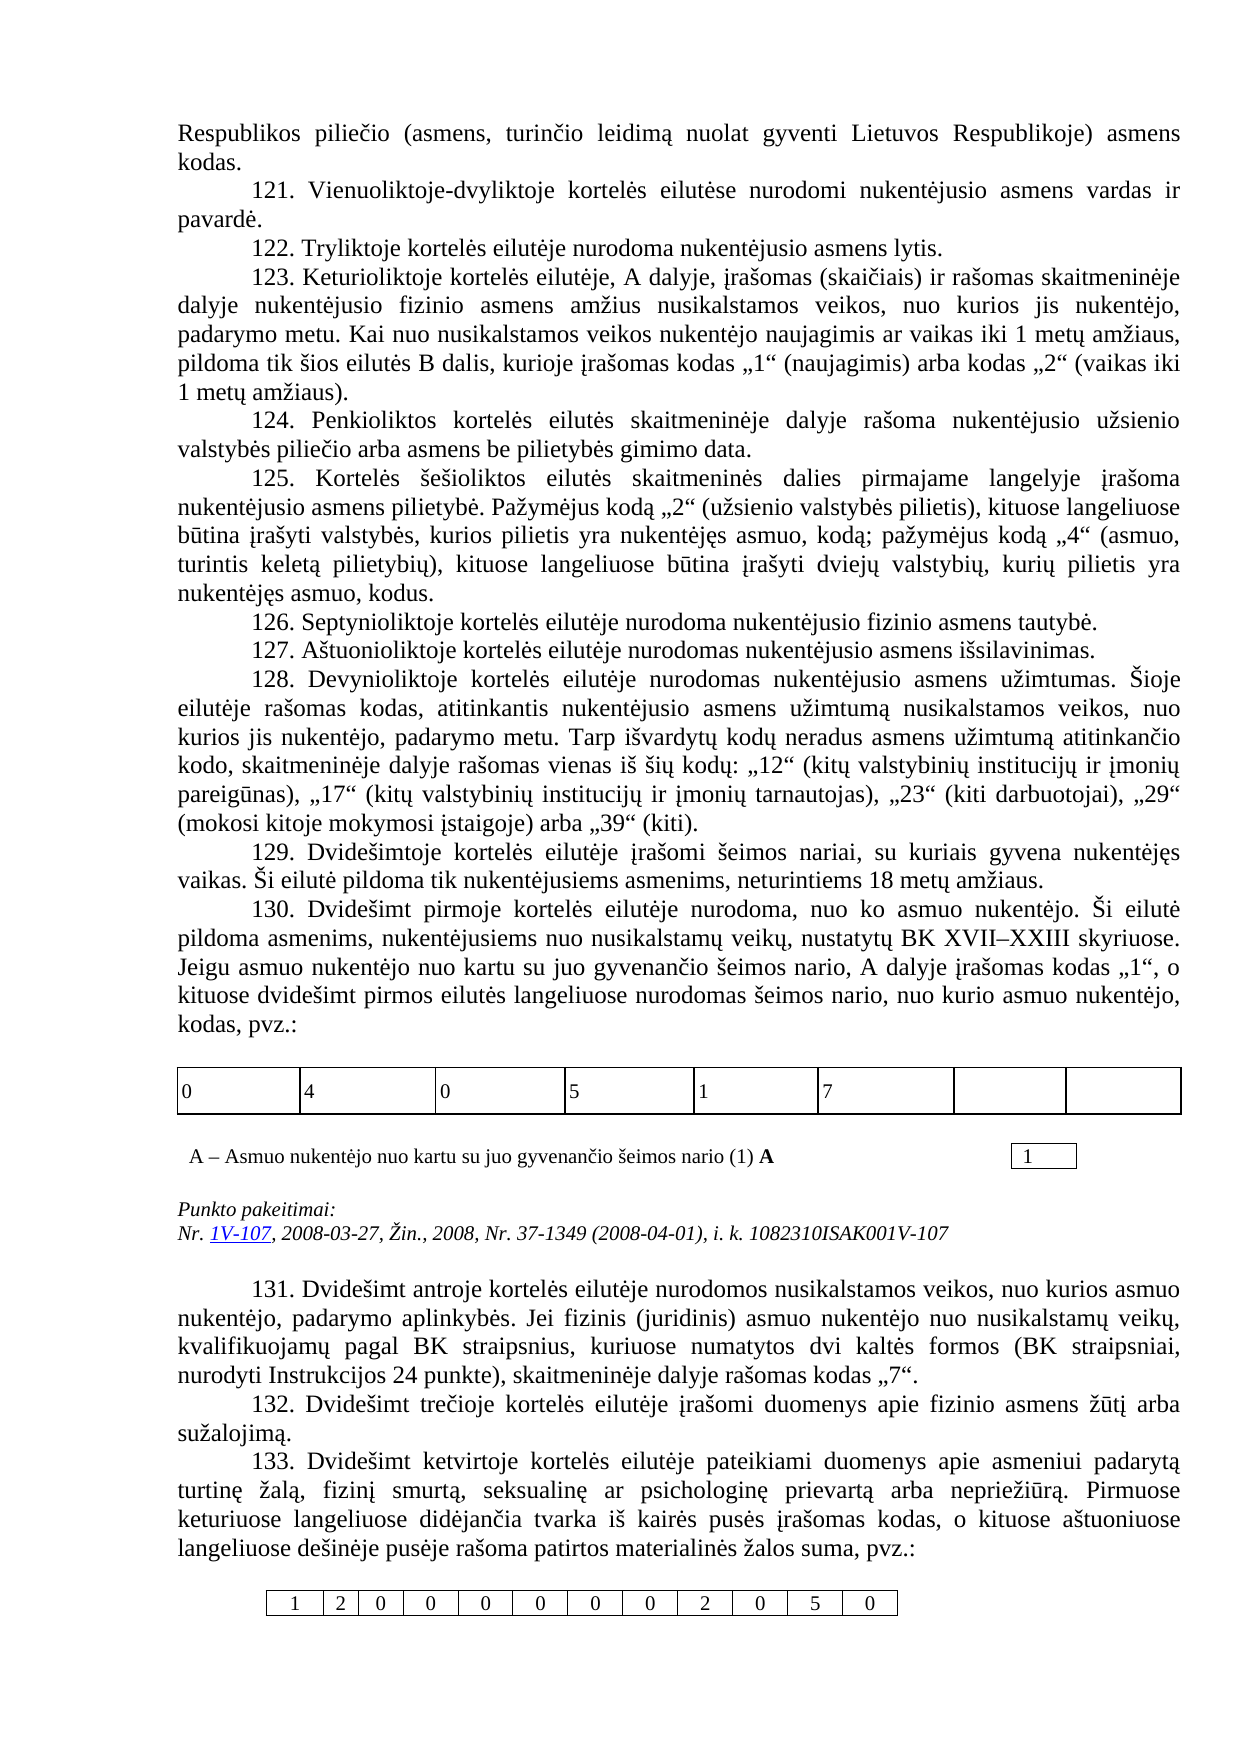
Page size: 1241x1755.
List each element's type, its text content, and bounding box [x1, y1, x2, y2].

table_header 0 [436, 1068, 564, 1113]
table_header 4 [301, 1068, 435, 1113]
text 121. Vienuoliktoje-dvyliktoje kortelės eilutėse nurodomi nukentėjusio asmens vardas ir pavardė. [177, 176, 1181, 233]
table_header 0 [359, 1591, 403, 1615]
text 128. Devynioliktoje kortelės eilutėje nurodomas nukentėjusio asmens užimtumas. Šioje eilutėje rašomas kodas, atitinkantis nukentėjusio asmens užimtumą nusikalstamos veikos, nuo kurios jis nukentėjo, padarymo metu. Tarp išvardytų kodų neradus asmens užimtumą atitinkančio kodo, skaitmeninėje dalyje rašomas vienas iš šių kodų: „12“ (kitų valstybinių institucijų ir įmonių pareigūnas), „17“ (kitų valstybinių institucijų ir įmonių tarnautojas), „23“ (kiti darbuotojai), „29“ (mokosi kitoje mokymosi įstaigoje) arba „39“ (kiti). [177, 664, 1181, 837]
text 133. Dvidešimt ketvirtoje kortelės eilutėje pateikiami duomenys apie asmeniui padarytą turtinę žalą, fizinį smurtą, seksualinę ar psichologinę prievartą arba nepriežiūrą. Pirmuose keturiuose langeliuose didėjančia tvarka iš kairės pusės įrašomas kodas, o kituose aštuoniuose langeliuose dešinėje pusėje rašoma patirtos materialinės žalos suma, pvz.: [177, 1446, 1181, 1561]
text 125. Kortelės šešioliktos eilutės skaitmeninės dalies pirmajame langelyje įrašoma nukentėjusio asmens pilietybė. Pažymėjus kodą „2“ (užsienio valstybės pilietis), kituose langeliuose būtina įrašyti valstybės, kurios pilietis yra nukentėjęs asmuo, kodą; pažymėjus kodą „4“ (asmuo, turintis keletą pilietybių), kituose langeliuose būtina įrašyti dviejų valstybių, kurių pilietis yra nukentėjęs asmuo, kodus. [177, 463, 1181, 607]
table_header 5 [566, 1068, 693, 1113]
table_header 0 [843, 1591, 897, 1615]
text 124. Penkioliktos kortelės eilutės skaitmeninėje dalyje rašoma nukentėjusio užsienio valstybės piliečio arba asmens be pilietybės gimimo data. [177, 406, 1181, 463]
table_header 0 [568, 1591, 622, 1615]
text 132. Dvidešimt trečioje kortelės eilutėje įrašomi duomenys apie fizinio asmens žūtį arba sužalojimą. [177, 1389, 1181, 1446]
table_header 1 [695, 1068, 817, 1113]
table_header [1067, 1068, 1180, 1113]
table_header 7 [819, 1068, 953, 1113]
table_header 2 [678, 1591, 732, 1615]
text 122. Tryliktoje kortelės eilutėje nurodoma nukentėjusio asmens lytis. [177, 233, 1181, 262]
table_header 0 [459, 1591, 512, 1615]
table_header 1 [1012, 1144, 1076, 1168]
table_header 1 [267, 1591, 323, 1615]
text 123. Keturioliktoje kortelės eilutėje, A dalyje, įrašomas (skaičiais) ir rašomas skaitmeninėje dalyje nukentėjusio fizinio asmens amžius nusikalstamos veikos, nuo kurios jis nukentėjo, padarymo metu. Kai nuo nusikalstamos veikos nukentėjo naujagimis ar vaikas iki 1 metų amžiaus, pildoma tik šios eilutės B dalis, kurioje įrašomas kodas „1“ (naujagimis) arba kodas „2“ (vaikas iki 1 metų amžiaus). [177, 262, 1181, 406]
table_header 5 [788, 1591, 842, 1615]
table_header 0 [623, 1591, 677, 1615]
table_header 0 [178, 1068, 299, 1113]
text Nr. 1V-107, 2008-03-27, Žin., 2008, Nr. 37-1349 (2008-04-01), i. k. 1082310ISAK001V-107 [177, 1221, 1181, 1245]
table_header 0 [513, 1591, 567, 1615]
text 127. Aštuonioliktoje kortelės eilutėje nurodomas nukentėjusio asmens išsilavinimas. [177, 636, 1181, 664]
text 131. Dvidešimt antroje kortelės eilutėje nurodomos nusikalstamos veikos, nuo kurios asmuo nukentėjo, padarymo aplinkybės. Jei fizinis (juridinis) asmuo nukentėjo nuo nusikalstamų veikų, kvalifikuojamų pagal BK straipsnius, kuriuose numatytos dvi kaltės formos (BK straipsniai, nurodyti Instrukcijos 24 punkte), skaitmeninėje dalyje rašomas kodas „7“. [177, 1274, 1181, 1389]
text 129. Dvidešimtoje kortelės eilutėje įrašomi šeimos nariai, su kuriais gyvena nukentėjęs vaikas. Ši eilutė pildoma tik nukentėjusiems asmenims, neturintiems 18 metų amžiaus. [177, 837, 1181, 894]
table_header [1077, 1143, 1181, 1168]
text 126. Septynioliktoje kortelės eilutėje nurodoma nukentėjusio fizinio asmens tautybė. [177, 607, 1181, 636]
text 130. Dvidešimt pirmoje kortelės eilutėje nurodoma, nuo ko asmuo nukentėjo. Ši eilutė pildoma asmenims, nukentėjusiems nuo nusikalstamų veikų, nustatytų BK XVII–XXIII skyriuose. Jeigu asmuo nukentėjo nuo kartu su juo gyvenančio šeimos nario, A dalyje įrašomas kodas „1“, o kituose dvidešimt pirmos eilutės langeliuose nurodomas šeimos nario, nuo kurio asmuo nukentėjo, kodas, pvz.: [177, 894, 1181, 1038]
table_header [955, 1068, 1065, 1113]
table_header 0 [733, 1591, 787, 1615]
table_header A – Asmuo nukentėjo nuo kartu su juo gyvenančio šeimos nario (1) A [177, 1143, 1011, 1168]
text Respublikos piliečio (asmens, turinčio leidimą nuolat gyventi Lietuvos Respublikoje) asmens kodas. [177, 118, 1181, 176]
text Punkto pakeitimai: [177, 1197, 1181, 1221]
table_header 0 [404, 1591, 458, 1615]
table_header 2 [324, 1591, 358, 1615]
